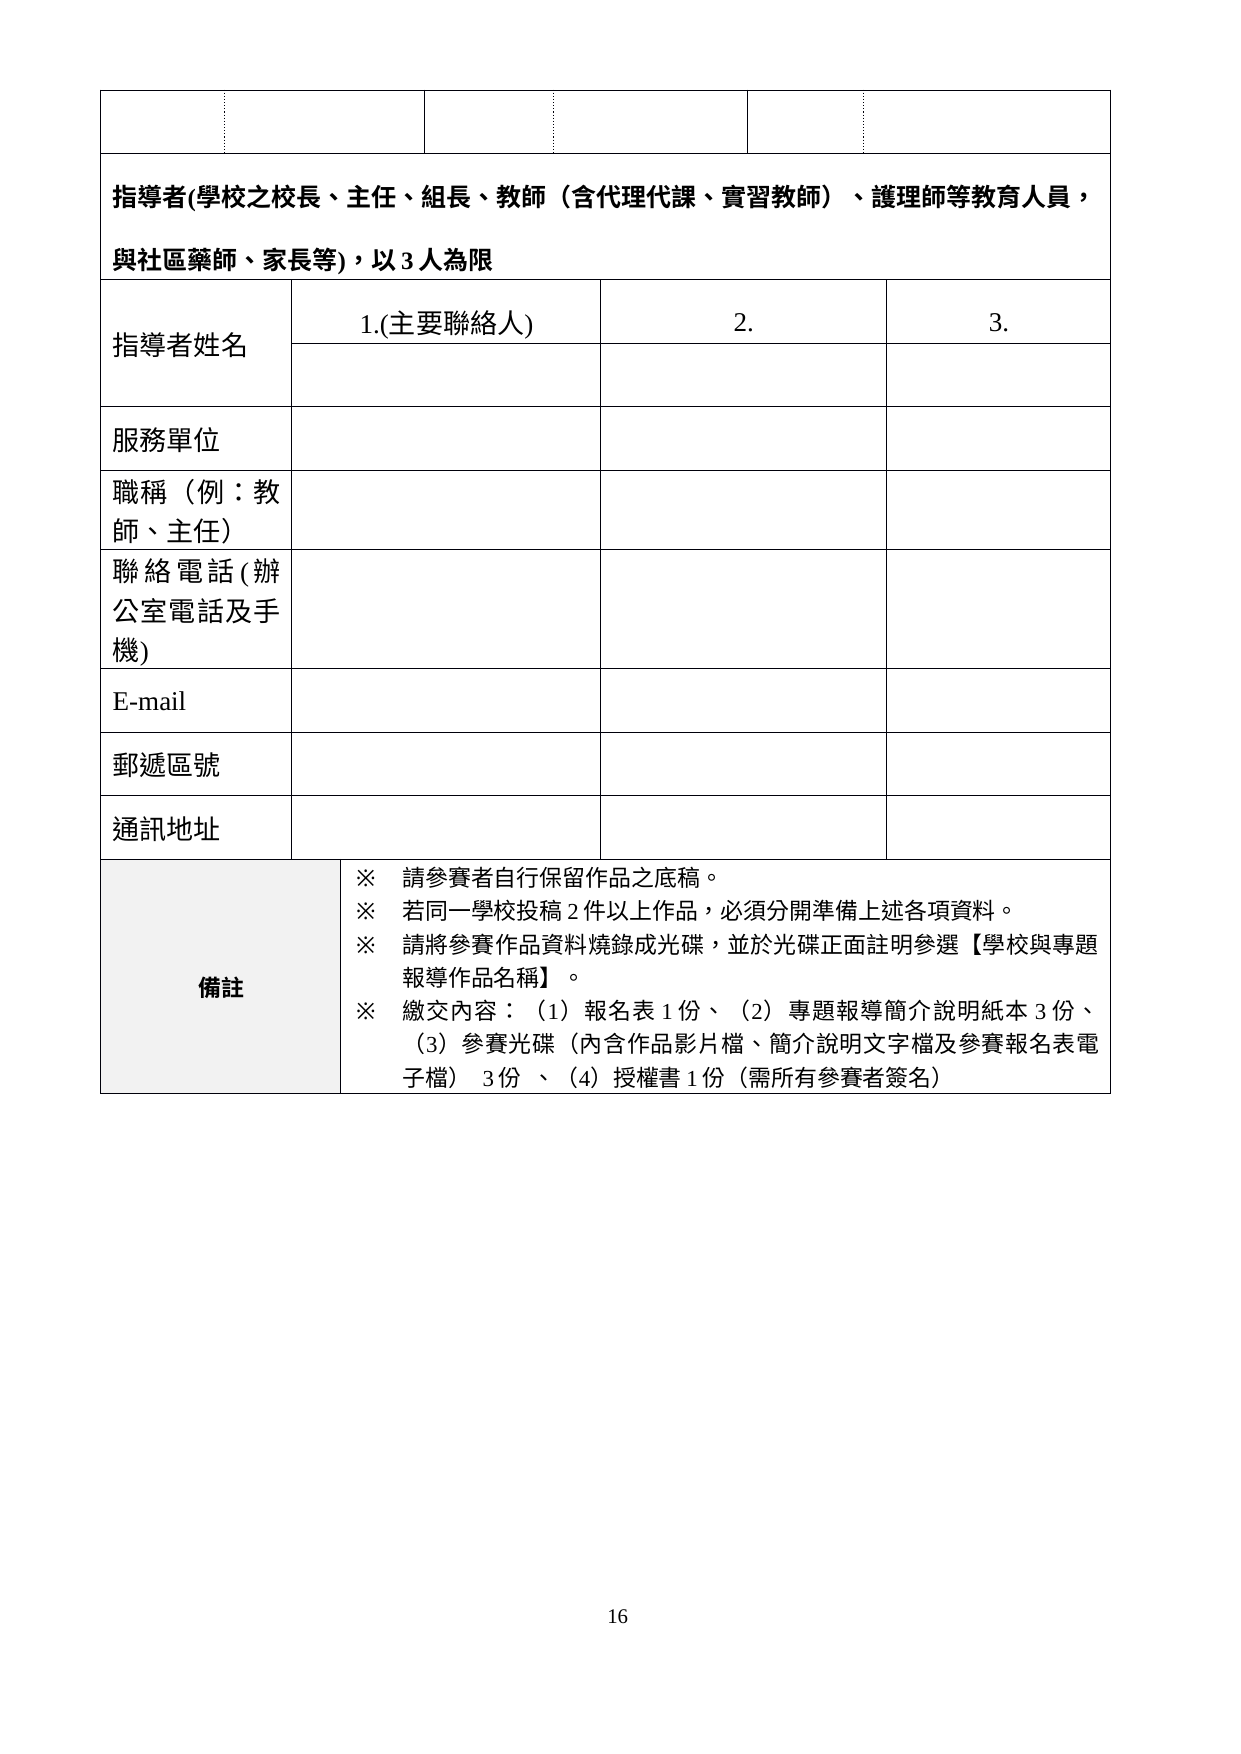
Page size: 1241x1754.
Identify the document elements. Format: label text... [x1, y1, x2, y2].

table_cell [292, 344, 600, 406]
table_cell 通訊地址 [101, 796, 291, 859]
table_cell 服務單位 [101, 407, 291, 470]
table_cell 職稱（例：教師、主任） [101, 471, 291, 549]
table_cell 備註 [101, 860, 340, 1093]
table_cell 3. [887, 280, 1110, 343]
table_cell 1.(主要聯絡人) [292, 280, 600, 343]
table_cell [864, 91, 1110, 153]
table_cell [887, 407, 1110, 470]
table_cell [292, 796, 600, 859]
table_cell 請參賽者自行保留作品之底稿。 若同一學校投稿2件以上作品，必須分開準備上述各項資料。 請將參賽作品資料燒錄成光碟，並於光碟正面註明參選【學校與專題報導作品名稱】。 繳交內容：（1）報名表1份、（2）專題報導簡介說明紙本3份、（3）參賽光碟（內含作品影片檔、簡介說明文字檔及參賽報名表電子檔） 3份 、（4）授權書1份（需所有參賽者簽名） [341, 860, 1110, 1093]
table_cell E-mail [101, 669, 291, 732]
table_cell [601, 669, 886, 732]
table_cell [887, 344, 1110, 406]
table_cell 指導者姓名 [101, 280, 291, 406]
table_cell [887, 550, 1110, 668]
table_cell [553, 91, 747, 153]
table_cell [887, 733, 1110, 795]
table_cell [887, 669, 1110, 732]
table_cell [601, 471, 886, 549]
table_cell 聯絡電話(辦公室電話及手機) [101, 550, 291, 668]
table_cell 指導者(學校之校長、主任、組長、教師（含代理代課、實習教師）、護理師等教育人員，與社區藥師、家長等)，以3人為限 [101, 154, 1110, 279]
table_cell [425, 91, 553, 153]
table_cell 2. [601, 280, 886, 343]
table_cell [601, 407, 886, 470]
table_cell 郵遞區號 [101, 733, 291, 795]
table_cell [887, 471, 1110, 549]
table_cell [601, 733, 886, 795]
table_cell [601, 344, 886, 406]
table_cell [292, 471, 600, 549]
table_cell [292, 733, 600, 795]
table_cell [101, 91, 225, 153]
table_cell [601, 550, 886, 668]
table_cell [225, 91, 424, 153]
table_cell [601, 796, 886, 859]
table_cell [887, 796, 1110, 859]
table_cell [292, 407, 600, 470]
table_cell [292, 669, 600, 732]
table_cell [748, 91, 863, 153]
table_cell [292, 550, 600, 668]
